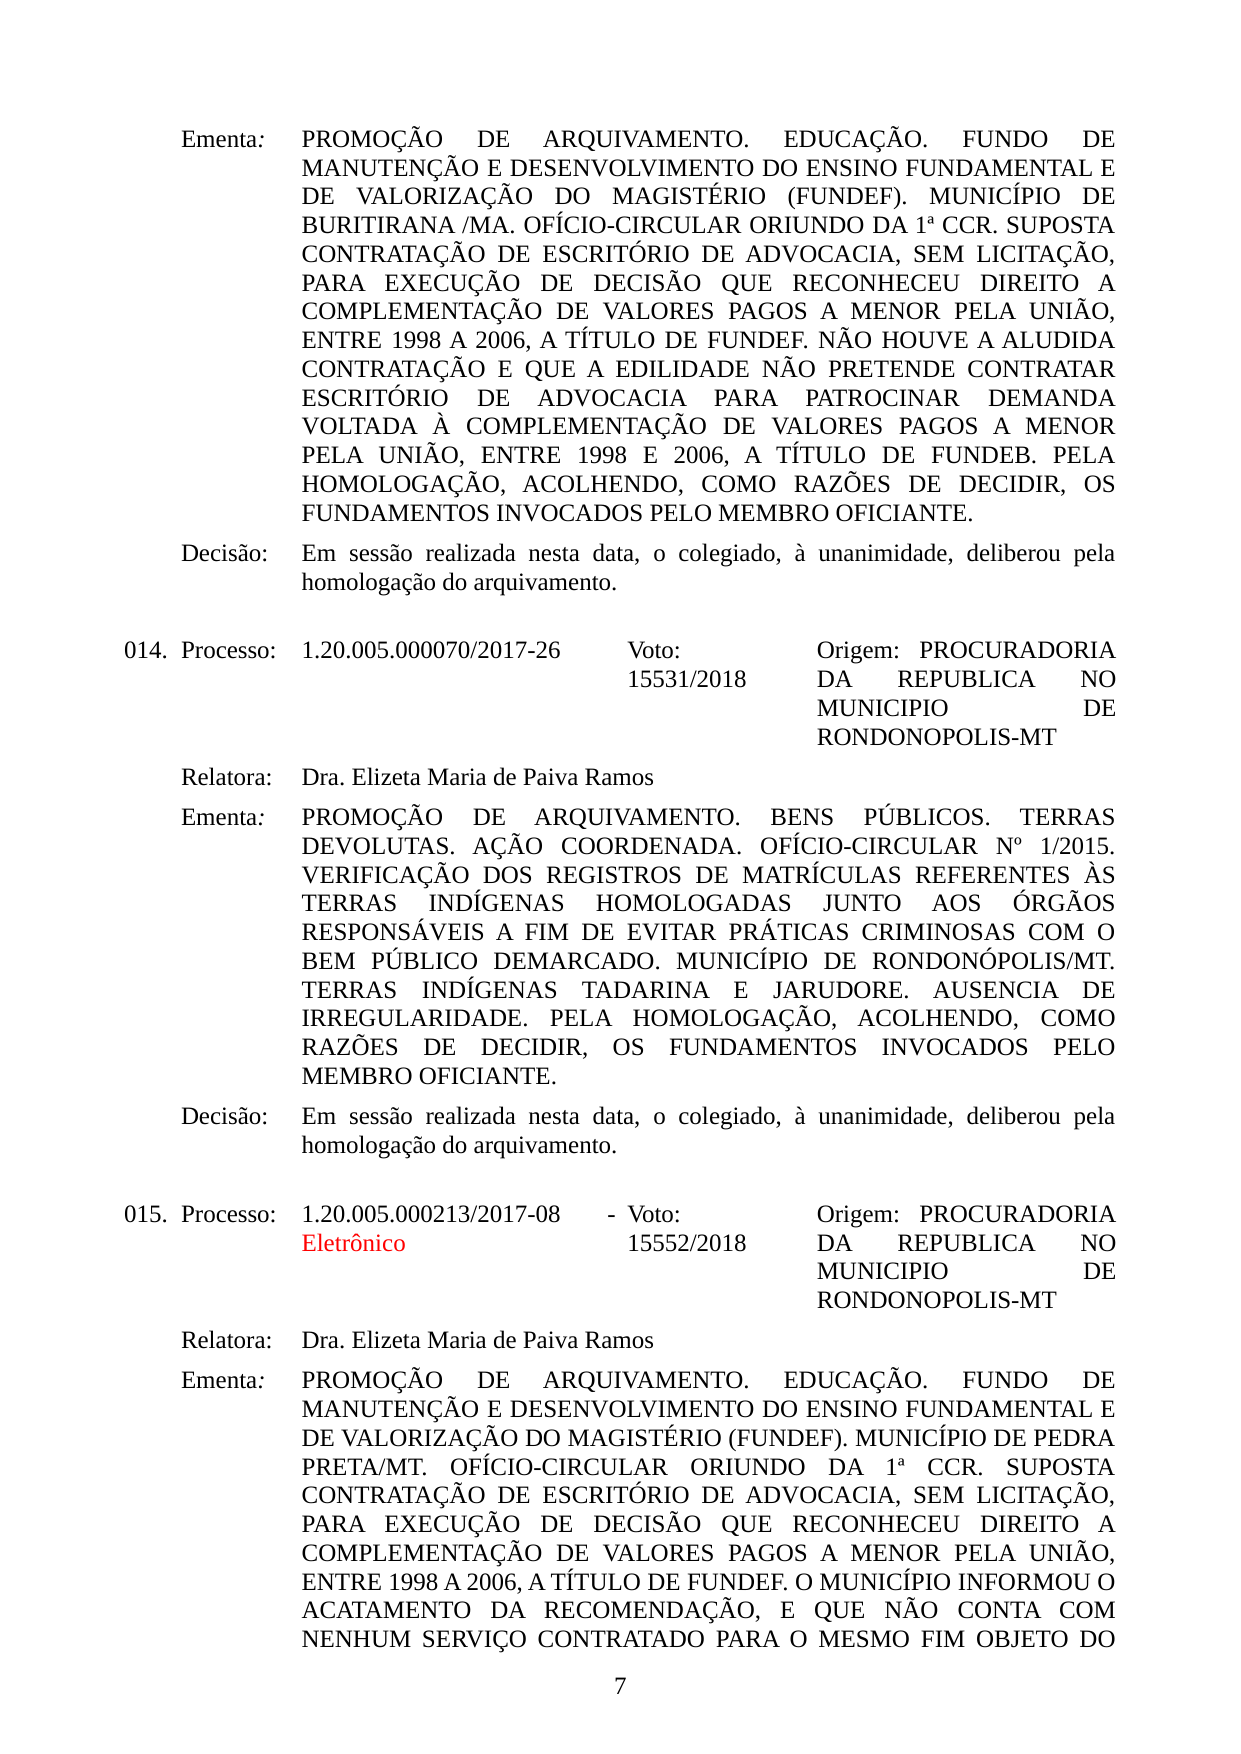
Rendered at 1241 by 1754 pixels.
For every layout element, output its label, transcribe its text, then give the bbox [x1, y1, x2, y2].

table_cell PROMOÇÃO DE ARQUIVAMENTO. EDUCAÇÃO. FUNDO DE MANUTENÇÃO E DESENVOLVIMENTO DO ENSINO FUNDAMENTAL E DE VALORIZAÇÃO DO MAGISTÉRIO (FUNDEF). MUNICÍPIO DE BURITIRANA /MA. OFÍCIO-CIRCULAR ORIUNDO DA 1ª CCR. SUPOSTA CONTRATAÇÃO DE ESCRITÓRIO DE ADVOCACIA, SEM LICITAÇÃO, PARA EXECUÇÃO DE DECISÃO QUE RECONHECEU DIREITO A COMPLEMENTAÇÃO DE VALORES PAGOS A MENOR PELA UNIÃO, ENTRE 1998 A 2006, A TÍTULO DE FUNDEF. NÃO HOUVE A ALUDIDA CONTRATAÇÃO E QUE A EDILIDADE NÃO PRETENDE CONTRATAR ESCRITÓRIO DE ADVOCACIA PARA PATROCINAR DEMANDA VOLTADA À COMPLEMENTAÇÃO DE VALORES PAGOS A MENOR PELA UNIÃO, ENTRE 1998 E 2006, A TÍTULO DE FUNDEB. PELA HOMOLOGAÇÃO, ACOLHENDO, COMO RAZÕES DE DECIDIR, OS FUNDAMENTOS INVOCADOS PELO MEMBRO OFICIANTE. [296, 118, 1122, 532]
table_header Voto: 15552/2018 [621, 1193, 811, 1319]
table_cell Decisão: [175, 532, 296, 601]
table_cell Em sessão realizada nesta data, o colegiado, à unanimidade, deliberou pela homologação do arquivamento. [296, 532, 1122, 601]
table_header Origem: PROCURADORIA DA REPUBLICA NO MUNICIPIO DE RONDONOPOLIS-MT [811, 630, 1122, 756]
table_cell Dra. Elizeta Maria de Paiva Ramos [296, 1320, 1122, 1360]
table_cell [118, 1320, 175, 1360]
table_cell [118, 796, 175, 1095]
table_header 015. [118, 1193, 175, 1319]
table_cell Relatora: [175, 1320, 296, 1360]
table_header 014. [118, 630, 175, 756]
table_cell Dra. Elizeta Maria de Paiva Ramos [296, 756, 1122, 796]
table_cell Em sessão realizada nesta data, o colegiado, à unanimidade, deliberou pela homologação do arquivamento. [296, 1095, 1122, 1164]
table_header 1.20.005.000213/2017-08 - Eletrônico [296, 1193, 621, 1319]
table_cell PROMOÇÃO DE ARQUIVAMENTO. BENS PÚBLICOS. TERRAS DEVOLUTAS. AÇÃO COORDENADA. OFÍCIO-CIRCULAR Nº 1/2015. VERIFICAÇÃO DOS REGISTROS DE MATRÍCULAS REFERENTES ÀS TERRAS INDÍGENAS HOMOLOGADAS JUNTO AOS ÓRGÃOS RESPONSÁVEIS A FIM DE EVITAR PRÁTICAS CRIMINOSAS COM O BEM PÚBLICO DEMARCADO. MUNICÍPIO DE RONDONÓPOLIS/MT. TERRAS INDÍGENAS TADARINA E JARUDORE. AUSENCIA DE IRREGULARIDADE. PELA HOMOLOGAÇÃO, ACOLHENDO, COMO RAZÕES DE DECIDIR, OS FUNDAMENTOS INVOCADOS PELO MEMBRO OFICIANTE. [296, 796, 1122, 1095]
table_header Processo: [175, 1193, 296, 1319]
table_header Voto: 15531/2018 [621, 630, 811, 756]
table_cell PROMOÇÃO DE ARQUIVAMENTO. EDUCAÇÃO. FUNDO DE MANUTENÇÃO E DESENVOLVIMENTO DO ENSINO FUNDAMENTAL E DE VALORIZAÇÃO DO MAGISTÉRIO (FUNDEF). MUNICÍPIO DE PEDRA PRETA/MT. OFÍCIO-CIRCULAR ORIUNDO DA 1ª CCR. SUPOSTA CONTRATAÇÃO DE ESCRITÓRIO DE ADVOCACIA, SEM LICITAÇÃO, PARA EXECUÇÃO DE DECISÃO QUE RECONHECEU DIREITO A COMPLEMENTAÇÃO DE VALORES PAGOS A MENOR PELA UNIÃO, ENTRE 1998 A 2006, A TÍTULO DE FUNDEF. O MUNICÍPIO INFORMOU O ACATAMENTO DA RECOMENDAÇÃO, E QUE NÃO CONTA COM NENHUM SERVIÇO CONTRATADO PARA O MESMO FIM OBJETO DO [296, 1360, 1122, 1659]
table_cell Ementa: [175, 1360, 296, 1659]
table_cell Ementa: [175, 796, 296, 1095]
table_cell Ementa: [175, 118, 296, 532]
table_cell Decisão: [175, 1095, 296, 1164]
table_cell [118, 118, 175, 532]
table_cell [118, 1360, 175, 1659]
table_header Processo: [175, 630, 296, 756]
table_header Origem: PROCURADORIA DA REPUBLICA NO MUNICIPIO DE RONDONOPOLIS-MT [811, 1193, 1122, 1319]
table_cell [118, 532, 175, 601]
table_cell [118, 1095, 175, 1164]
table_cell [118, 756, 175, 796]
table_header 1.20.005.000070/2017-26 [296, 630, 621, 756]
table_cell Relatora: [175, 756, 296, 796]
